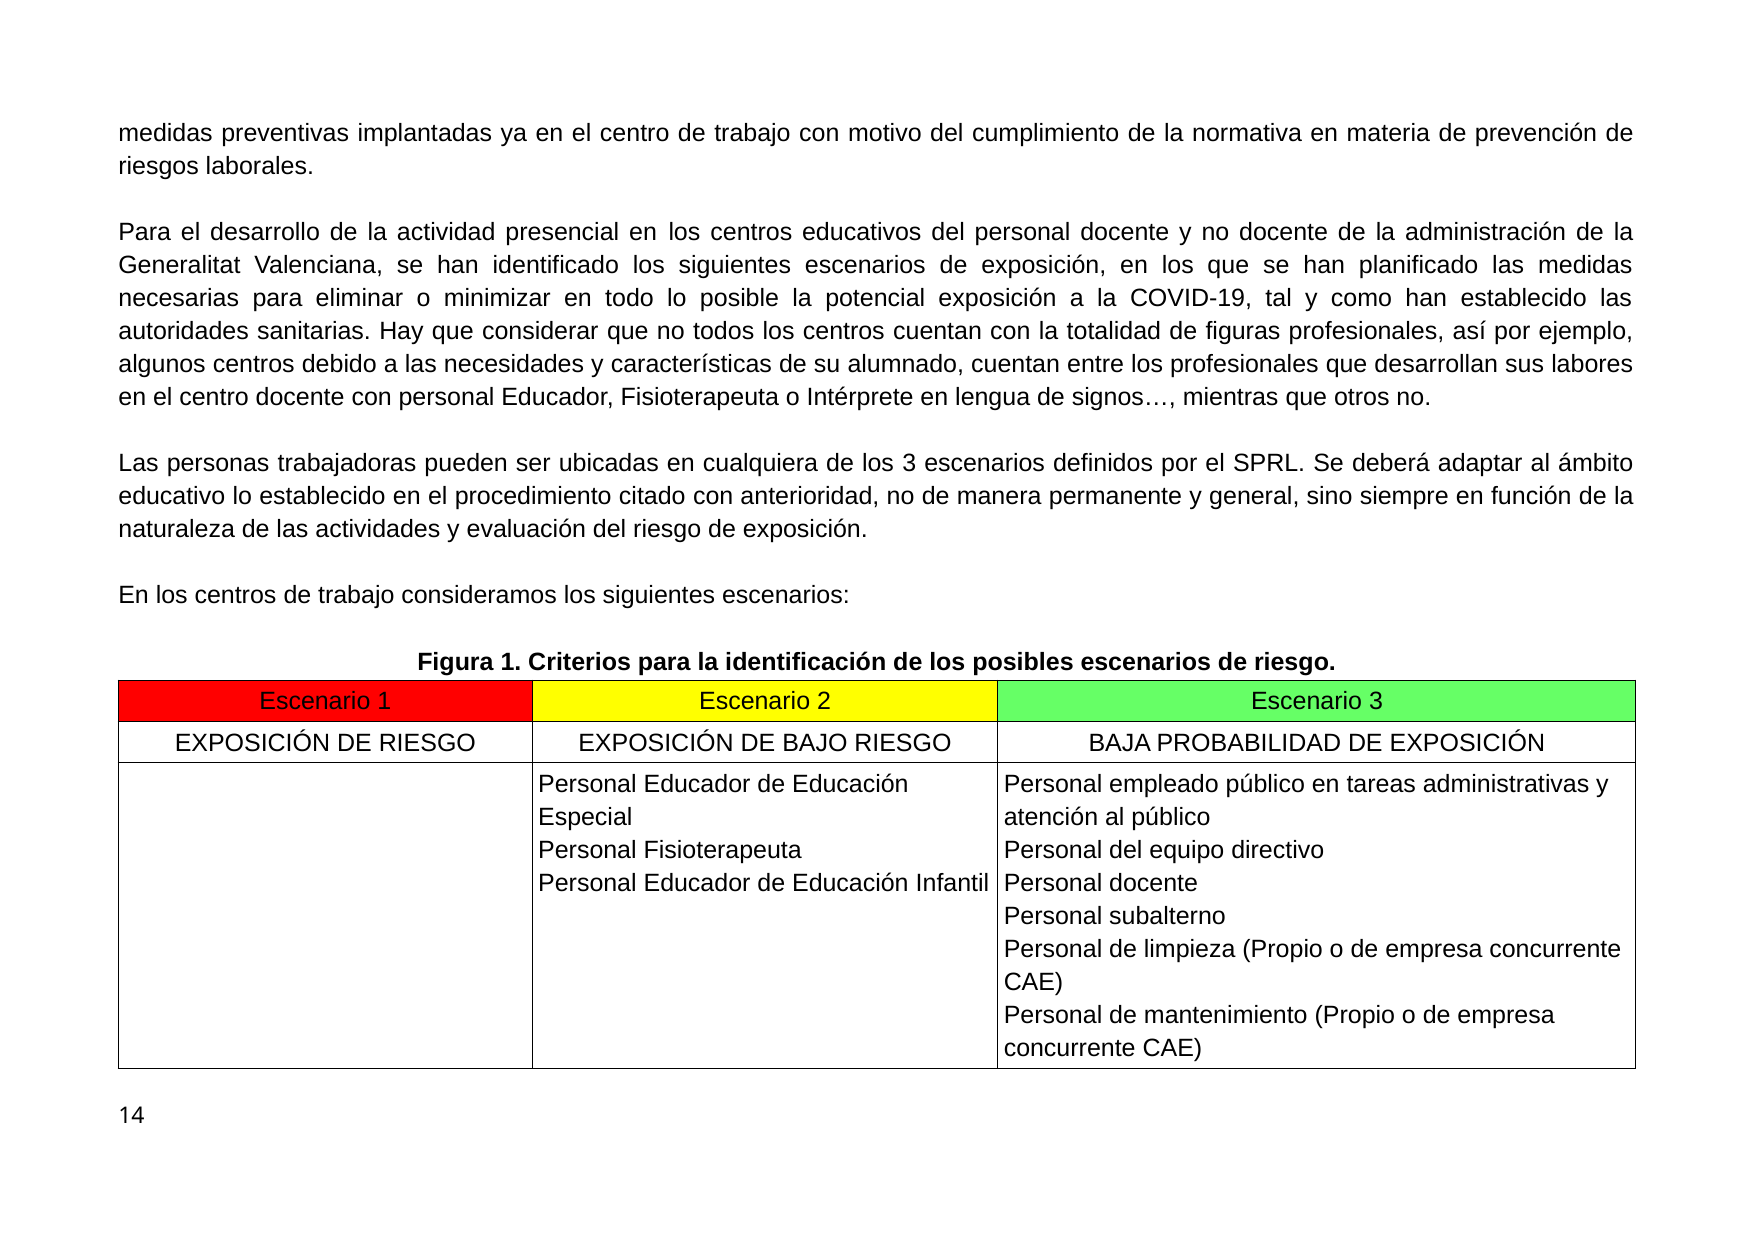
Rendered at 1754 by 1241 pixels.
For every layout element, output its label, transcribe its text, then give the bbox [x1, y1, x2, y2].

table_cell Personal empleado público en tareas administrativas y atención al público Personal del equipo directivo Personal docente Personal subalterno Personal de limpieza (Propio o de empresa concurrente CAE) Personal de mantenimiento (Propio o de empresa concurrente CAE) [998, 763, 1635, 1067]
table_cell EXPOSICIÓN DE BAJO RIESGO [533, 722, 997, 762]
table_cell [119, 763, 532, 1067]
table_header Escenario 1 [119, 681, 532, 721]
text Las personas trabajadoras pueden ser ubicadas en cualquiera de los 3 escenarios definidos por el SPRL. Se deberá adaptar al ámbito educativo lo establecido en el procedimiento citado con anterioridad, no de manera permanente y general, sino siempre en función de la naturaleza de las actividades y evaluación del riesgo de exposición. [118, 448, 1636, 543]
text Para el desarrollo de la actividad presencial en los centros educativos del personal docente y no docente de la administración de la Generalitat Valenciana, se han identificado los siguientes escenarios de exposición, en los que se han planificado las medidas necesarias para eliminar o minimizar en todo lo posible la potencial exposición a la COVID-19, tal y como han establecido las autoridades sanitarias. Hay que considerar que no todos los centros cuentan con la totalidad de figuras profesionales, así por ejemplo, algunos centros debido a las necesidades y características de su alumnado, cuentan entre los profesionales que desarrollan sus labores en el centro docente con personal Educador, Fisioterapeuta o Intérprete en lengua de signos…, mientras que otros no. [118, 217, 1636, 411]
text medidas preventivas implantadas ya en el centro de trabajo con motivo del cumplimiento de la normativa en materia de prevención de riesgos laborales. [118, 118, 1636, 180]
table_cell BAJA PROBABILIDAD DE EXPOSICIÓN [998, 722, 1635, 762]
table_cell EXPOSICIÓN DE RIESGO [119, 722, 532, 762]
table_cell Personal Educador de Educación Especial Personal Fisioterapeuta Personal Educador de Educación Infantil [533, 763, 997, 1067]
table_header Escenario 3 [998, 681, 1635, 721]
table_header Escenario 2 [533, 681, 997, 721]
text En los centros de trabajo consideramos los siguientes escenarios: [118, 580, 1612, 609]
text Figura 1. Criterios para la identificación de los posibles escenarios de riesgo. [118, 646, 1636, 675]
